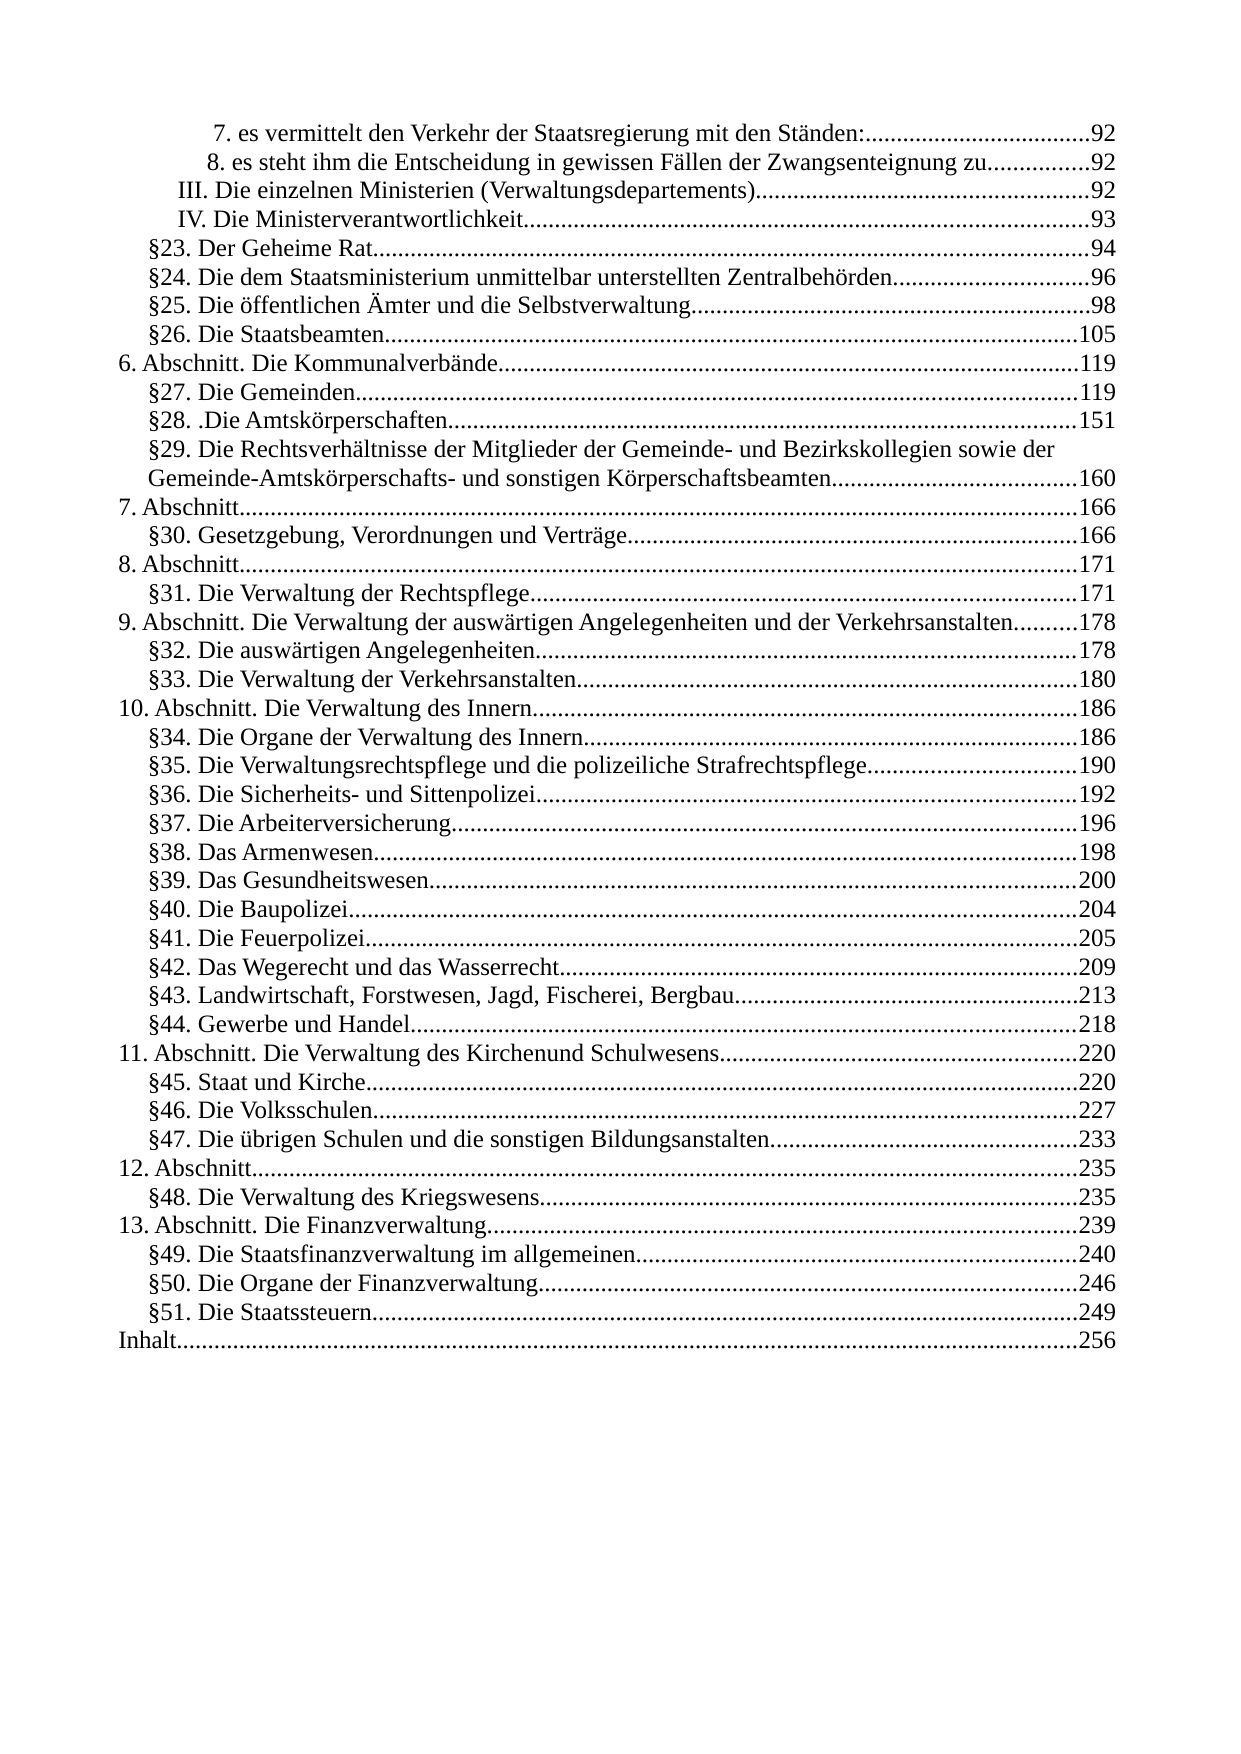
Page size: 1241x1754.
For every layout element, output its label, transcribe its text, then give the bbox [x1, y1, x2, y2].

text §27. Die Gemeinden. 119 [148, 377, 1122, 406]
text §50. Die Organe der Finanzverwaltung. 246 [148, 1268, 1122, 1297]
text 7. es vermittelt den Verkehr der Staatsregierung mit den Ständen: 92 [207, 118, 1122, 147]
text Inhalt 256 [118, 1326, 1122, 1354]
text §34. Die Organe der Verwaltung des Innern. 186 [148, 722, 1122, 751]
text §38. Das Armenwesen. 198 [148, 837, 1122, 866]
text 7. Abschnitt. 166 [118, 492, 1122, 521]
text §35. Die Verwaltungsrechtspflege und die polizeiliche Strafrechtspflege. 190 [148, 751, 1122, 779]
text 8. es steht ihm die Entscheidung in gewissen Fällen der Zwangsenteignung zu. 92 [207, 147, 1122, 176]
text §48. Die Verwaltung des Kriegswesens. 235 [148, 1182, 1122, 1211]
text §51. Die Staatssteuern. 249 [148, 1297, 1122, 1326]
text §39. Das Gesundheitswesen. 200 [148, 866, 1122, 894]
text 10. Abschnitt. Die Verwaltung des Innern. 186 [118, 693, 1122, 722]
text §42. Das Wegerecht und das Wasserrecht. 209 [148, 952, 1122, 981]
text §45. Staat und Kirche. 220 [148, 1067, 1122, 1096]
text §47. Die übrigen Schulen und die sonstigen Bildungsanstalten. 233 [148, 1124, 1122, 1153]
text 12. Abschnitt. 235 [118, 1153, 1122, 1182]
text §40. Die Baupolizei. 204 [148, 894, 1122, 923]
text IV. Die Ministerverantwortlichkeit. 93 [177, 204, 1122, 233]
text §37. Die Arbeiterversicherung. 196 [148, 808, 1122, 837]
text §32. Die auswärtigen Angelegenheiten. 178 [148, 636, 1122, 664]
text §33. Die Verwaltung der Verkehrsanstalten. 180 [148, 664, 1122, 693]
text §46. Die Volksschulen. 227 [148, 1096, 1122, 1124]
text §29. Die Rechtsverhältnisse der Mitglieder der Gemeinde- und Bezirkskollegien sowie der Gemeinde-Amtskörperschafts- und sonstigen Körperschaftsbeamten. 160 [148, 434, 1122, 492]
text §24. Die dem Staatsministerium unmittelbar unterstellten Zentralbehörden. 96 [148, 262, 1122, 291]
text §28. .Die Amtskörperschaften. 151 [148, 406, 1122, 434]
text §23. Der Geheime Rat. 94 [148, 233, 1122, 262]
text §41. Die Feuerpolizei. 205 [148, 923, 1122, 952]
text §49. Die Staatsfinanzverwaltung im allgemeinen. 240 [148, 1239, 1122, 1268]
text 11. Abschnitt. Die Verwaltung des Kirchenund Schulwesens. 220 [118, 1038, 1122, 1067]
text §30. Gesetzgebung, Verordnungen und Verträge. 166 [148, 521, 1122, 549]
text §31. Die Verwaltung der Rechtspflege. 171 [148, 578, 1122, 607]
text 13. Abschnitt. Die Finanzverwaltung. 239 [118, 1211, 1122, 1239]
text 6. Abschnitt. Die Kommunalverbände. 119 [118, 348, 1122, 377]
text §25. Die öffentlichen Ämter und die Selbstverwaltung. 98 [148, 291, 1122, 319]
text §36. Die Sicherheits- und Sittenpolizei. 192 [148, 779, 1122, 808]
text §43. Landwirtschaft, Forstwesen, Jagd, Fischerei, Bergbau. 213 [148, 981, 1122, 1009]
text §26. Die Staatsbeamten. 105 [148, 319, 1122, 348]
text 9. Abschnitt. Die Verwaltung der auswärtigen Angelegenheiten und der Verkehrsanstalten. 178 [118, 607, 1122, 636]
text III. Die einzelnen Ministerien (Verwaltungsdepartements). 92 [177, 176, 1122, 204]
text 8. Abschnitt. 171 [118, 549, 1122, 578]
text §44. Gewerbe und Handel. 218 [148, 1009, 1122, 1038]
